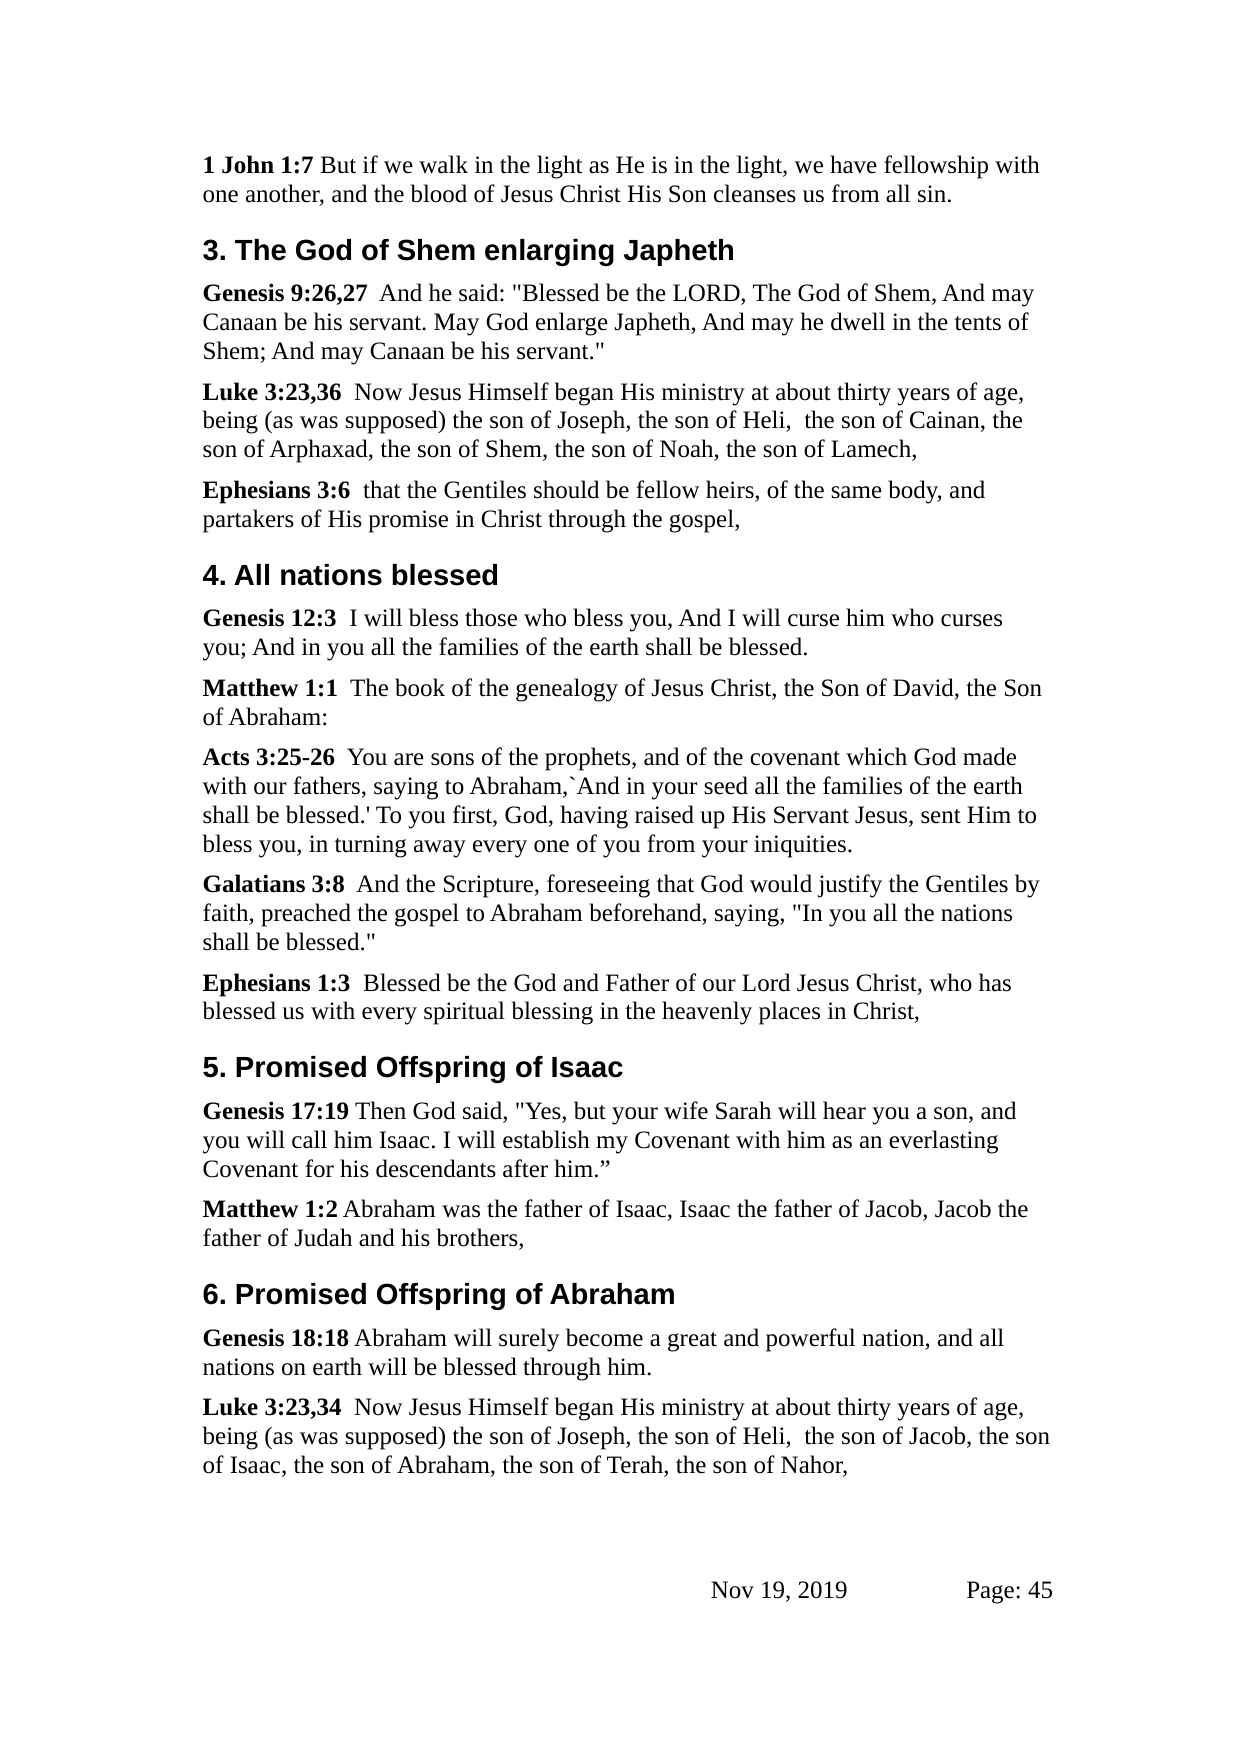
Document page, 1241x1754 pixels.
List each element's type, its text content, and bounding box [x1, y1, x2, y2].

text Ephesians 3:6 that the Gentiles should be fellow heirs, of the same body, and partakers of His promise in Christ through the gospel, [202, 475, 1053, 532]
text Luke 3:23,36 Now Jesus Himself began His ministry at about thirty years of age, being (as was supposed) the son of Joseph, the son of Heli, the son of Cainan, the son of Arphaxad, the son of Shem, the son of Noah, the son of Lamech, [202, 377, 1053, 463]
text Genesis 18:18 Abraham will surely become a great and powerful nation, and all nations on earth will be blessed through him. [202, 1323, 1053, 1381]
subtitle 5. Promised Offspring of Isaac [202, 1050, 1053, 1084]
text Matthew 1:1 The book of the genealogy of Jesus Christ, the Son of David, the Son of Abraham: [202, 673, 1053, 731]
text Acts 3:25-26 You are sons of the prophets, and of the covenant which God made with our fathers, saying to Abraham,`And in your seed all the families of the earth shall be blessed.' To you first, God, having raised up His Servant Jesus, sent Him to bless you, in turning away every one of you from your iniquities. [202, 742, 1053, 857]
text Luke 3:23,34 Now Jesus Himself began His ministry at about thirty years of age, being (as was supposed) the son of Joseph, the son of Heli, the son of Jacob, the son of Isaac, the son of Abraham, the son of Terah, the son of Nahor, [202, 1392, 1053, 1479]
text Matthew 1:2 Abraham was the father of Isaac, Isaac the father of Jacob, Jacob the father of Judah and his brothers, [202, 1194, 1053, 1252]
text Ephesians 1:3 Blessed be the God and Father of our Lord Jesus Christ, who has blessed us with every spiritual blessing in the heavenly places in Christ, [202, 968, 1053, 1025]
subtitle 6. Promised Offspring of Abraham [202, 1277, 1053, 1311]
text Galatians 3:8 And the Scripture, foreseeing that God would justify the Gentiles by faith, preached the gospel to Abraham beforehand, saying, "In you all the nations shall be blessed." [202, 869, 1053, 956]
subtitle 3. The God of Shem enlarging Japheth [202, 232, 1053, 266]
text Genesis 17:19 Then God said, "Yes, but your wife Sarah will hear you a son, and you will call him Isaac. I will establish my Covenant with him as an everlasting Covenant for his descendants after him.” [202, 1096, 1053, 1182]
text Genesis 12:3 I will bless those who bless you, And I will curse him who curses you; And in you all the families of the earth shall be blessed. [202, 603, 1053, 661]
text 1 John 1:7 But if we walk in the light as He is in the light, we have fellowship with one another, and the blood of Jesus Christ His Son cleanses us from all sin. [202, 150, 1053, 207]
subtitle 4. All nations blessed [202, 557, 1053, 591]
text Genesis 9:26,27 And he said: "Blessed be the LORD, The God of Shem, And may Canaan be his servant. May God enlarge Japheth, And may he dwell in the tents of Shem; And may Canaan be his servant." [202, 278, 1053, 365]
